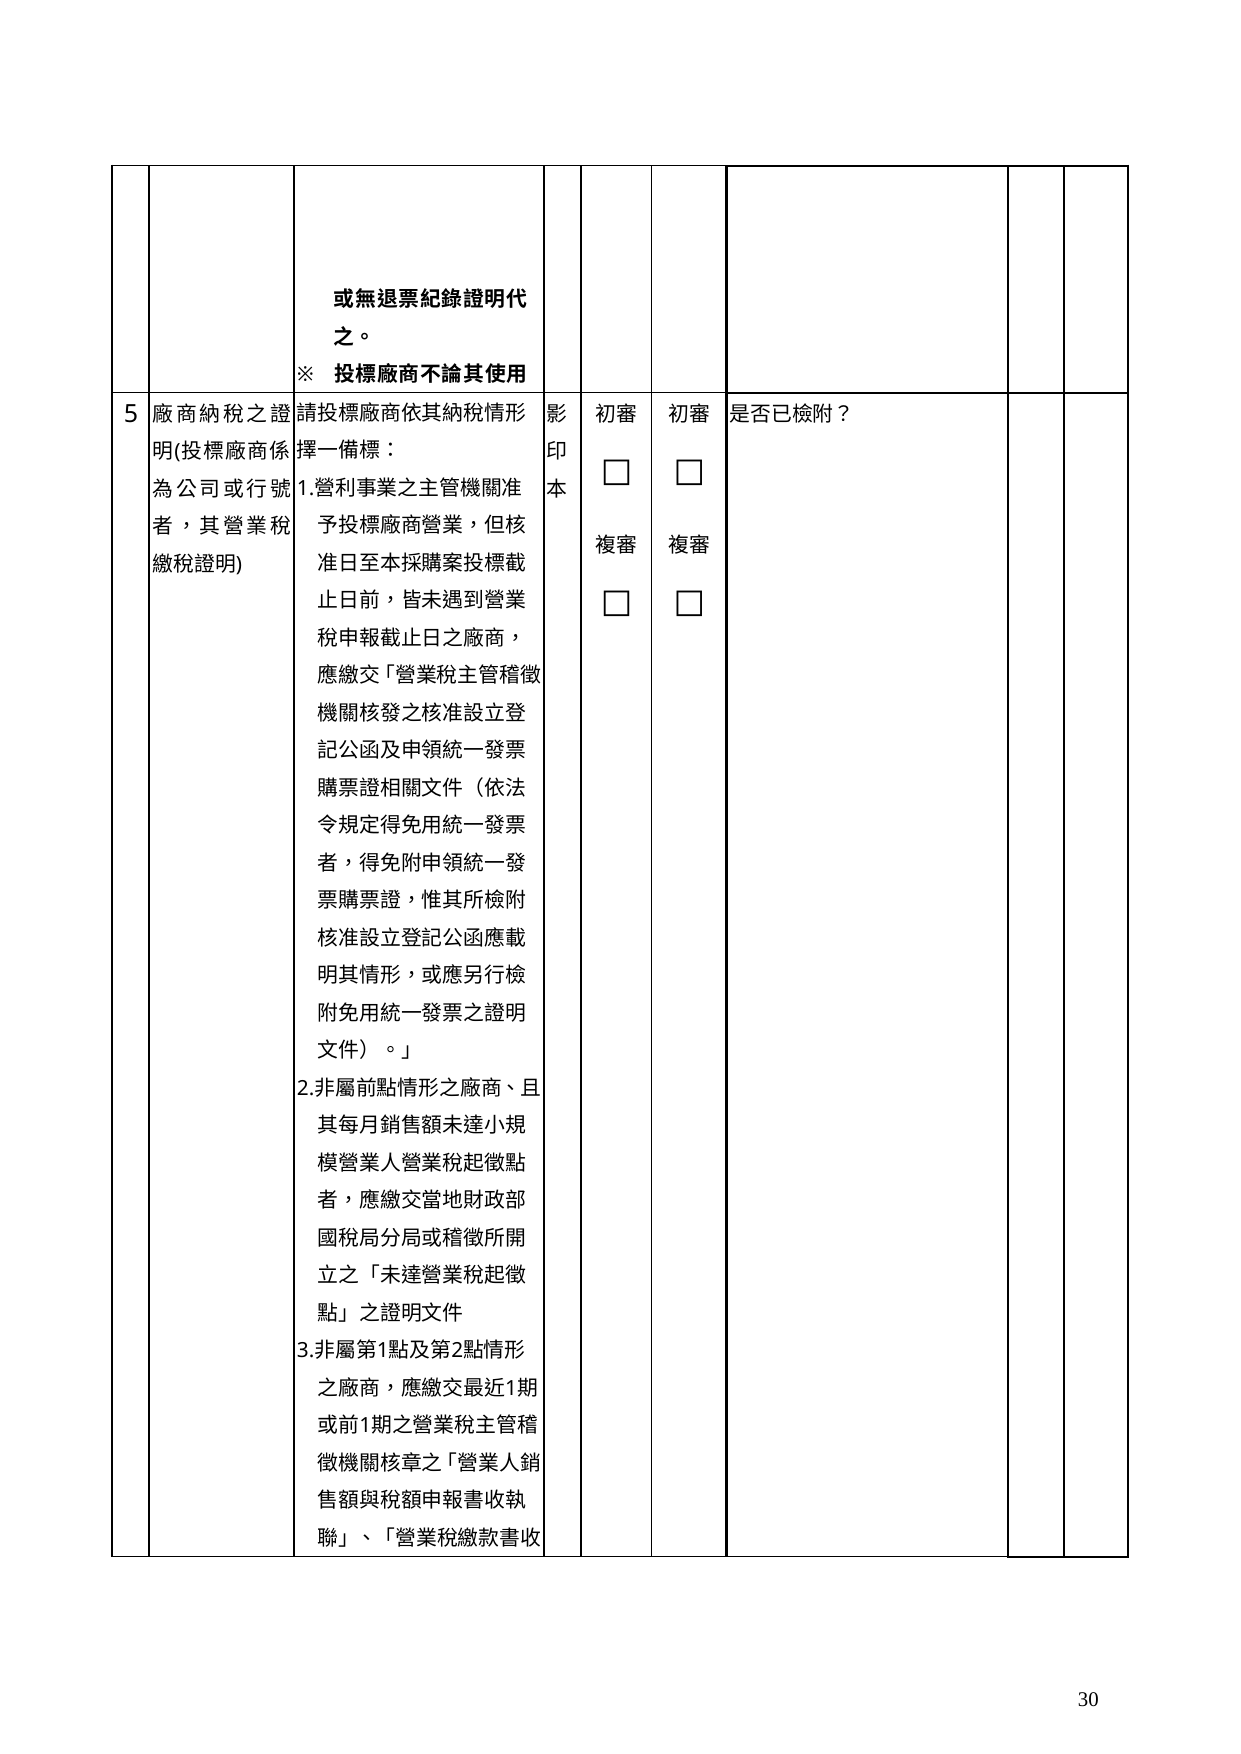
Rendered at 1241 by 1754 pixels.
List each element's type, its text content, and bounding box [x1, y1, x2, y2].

table_cell [1065, 394, 1127, 1556]
table_cell [1009, 394, 1063, 1556]
table_cell 廠商納稅之證明(投標廠商係為公司或行號者，其營業稅繳稅證明) [150, 393, 293, 1556]
table_cell 影印本 [545, 393, 580, 1556]
table_cell [545, 166, 580, 392]
table_cell [652, 166, 725, 392]
table_cell [1009, 167, 1063, 392]
table_cell [113, 166, 148, 392]
table_cell [150, 166, 293, 392]
table_cell [728, 167, 1007, 392]
table_cell [1065, 167, 1127, 392]
table_cell 初審 □ 複審 □ [582, 393, 651, 1556]
table_cell 初審 □ 複審 □ [652, 393, 725, 1556]
table_cell [582, 166, 651, 392]
table_cell 請投標廠商依其納稅情形擇一備標： 1.營利事業之主管機關准予投標廠商營業，但核准日至本採購案投標截止日前，皆未遇到營業稅申報截止日之廠商，應繳交「營業稅主管稽徵機關核發之核准設立登記公函及申領統一發票購票證相關文件（依法令規定得免用統一發票者，得免附申領統一發票購票證，惟其所檢附核准設立登記公函應載明其情形，或應另行檢附免用統一發票之證明文件）。」 2.非屬前點情形之廠商、且其每月銷售額未達小規模營業人營業稅起徵點者，應繳交當地財政部國稅局分局或稽徵所開立之「未達營業稅起徵點」之證明文件 3.非屬第1點及第2點情形之廠商，應繳交最近1期或前1期之營業稅主管稽徵機關核章之「營業人銷售額與稅額申報書收執聯」、「營業稅繳款書收 [295, 393, 543, 1556]
table_cell 是否已檢附？ [728, 394, 1007, 1556]
table_cell 5 [113, 393, 148, 1556]
table_cell 票據交換機構或受理查詢之金融機構於截止投標日前半年內所出具，且可證明該投標廠商「非屬拒絕往來戶」及「自查詢日往前推算三年內無退票紀錄」之『第一類票據信用資料查覆單』或『第二類票據信用資料查覆單』（如有退票但已辦妥清償註記者，視同無退票紀錄）。該查覆單應加蓋查覆單位圖章。（請投標廠商務必確認上開圖章是否完備） 不具法人人格之行號、團體，其檢附之信用證明，得以其負責人之非拒絕往來戶或無退票紀錄證明代之。 投標廠商不論其使用票據與否，均應檢附本文件。 [295, 166, 543, 392]
